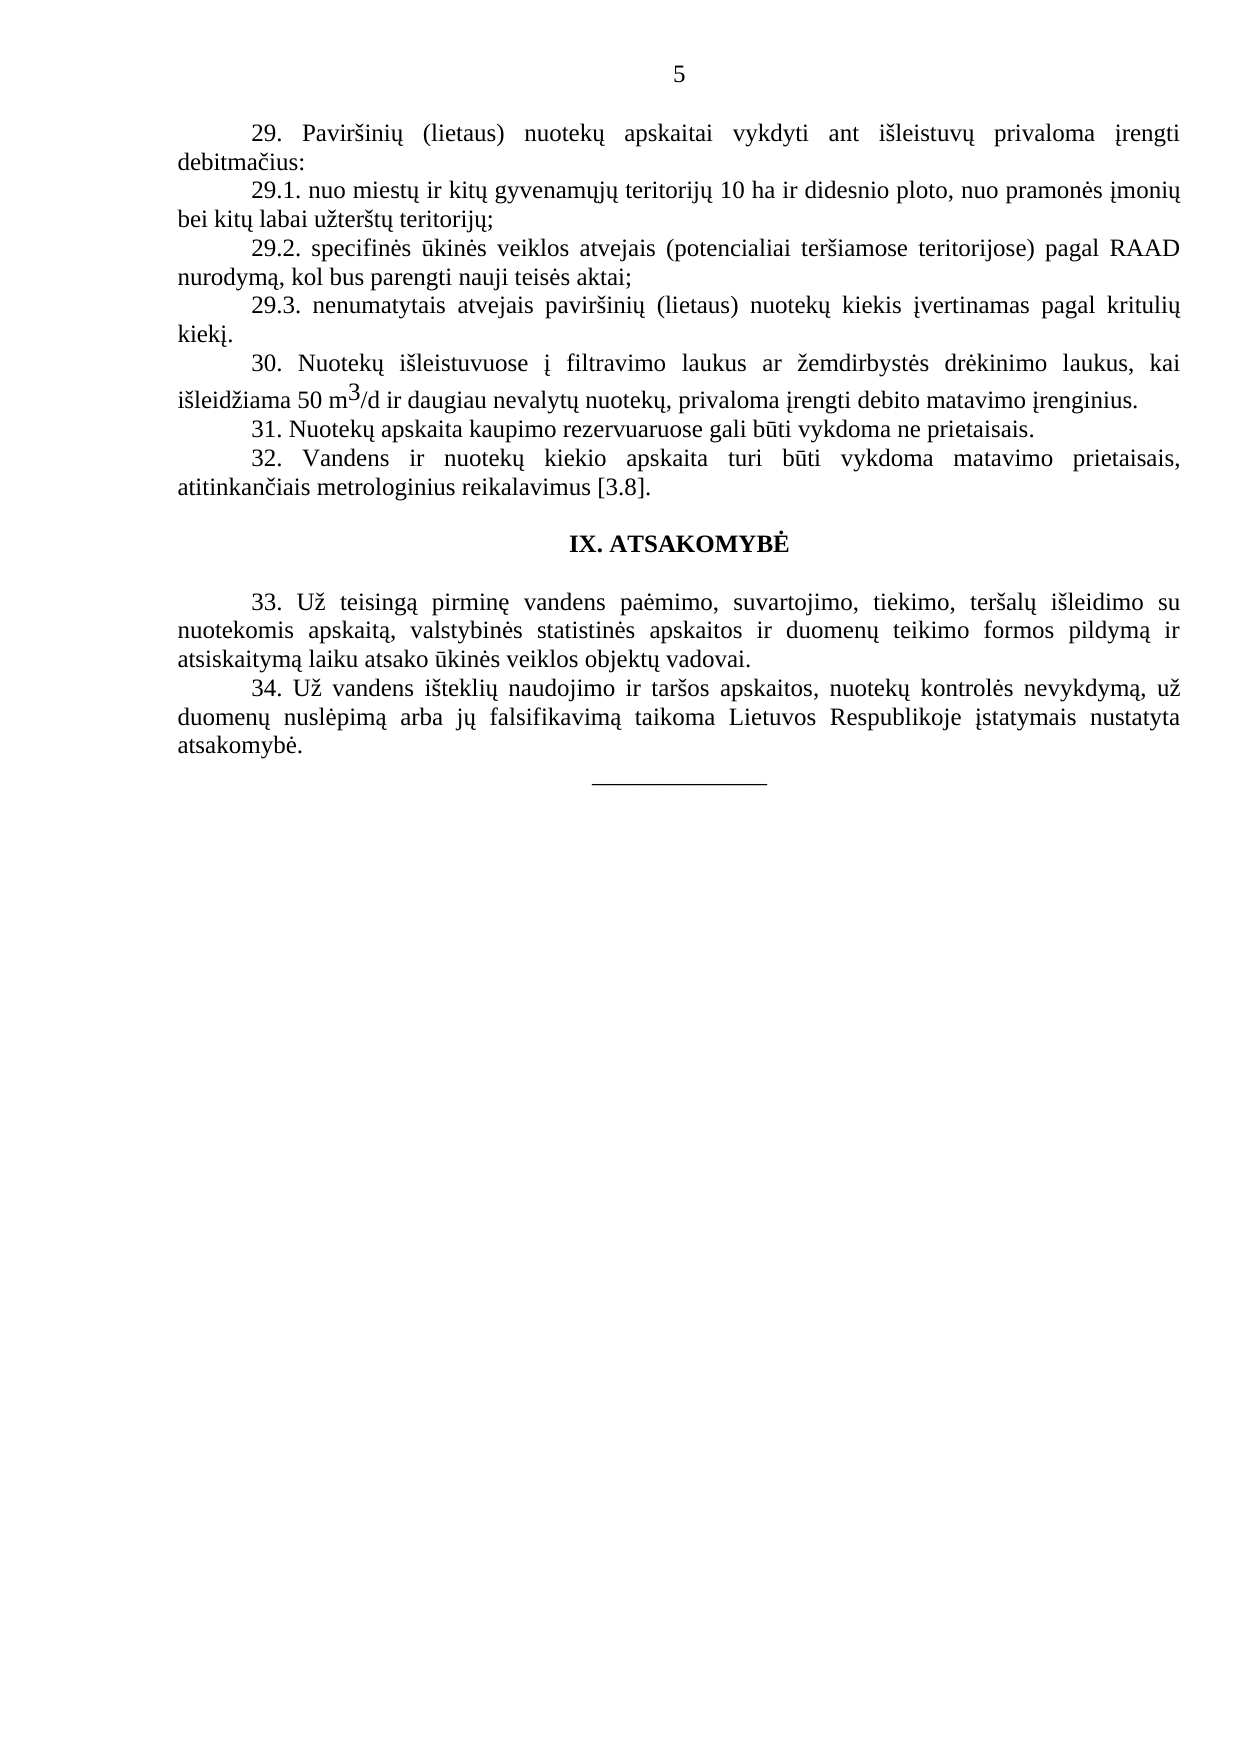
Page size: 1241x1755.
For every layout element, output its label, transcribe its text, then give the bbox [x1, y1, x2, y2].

text 29.1. nuo miestų ir kitų gyvenamųjų teritorijų 10 ha ir didesnio ploto, nuo pramonės įmonių bei kitų labai užterštų teritorijų; [177, 176, 1181, 233]
text 30. Nuotekų išleistuvuose į filtravimo laukus ar žemdirbystės drėkinimo laukus, kai išleidžiama 50 m3/d ir daugiau nevalytų nuotekų, privaloma įrengti debito matavimo įrenginius. [177, 348, 1181, 414]
text 34. Už vandens išteklių naudojimo ir taršos apskaitos, nuotekų kontrolės nevykdymą, už duomenų nuslėpimą arba jų falsifikavimą taikoma Lietuvos Respublikoje įstatymais nustatyta atsakomybė. [177, 673, 1181, 759]
text 29. Paviršinių (lietaus) nuotekų apskaitai vykdyti ant išleistuvų privaloma įrengti debitmačius: [177, 118, 1181, 176]
text 32. Vandens ir nuotekų kiekio apskaita turi būti vykdoma matavimo prietaisais, atitinkančiais metrologinius reikalavimus [3.8]. [177, 443, 1181, 500]
text 33. Už teisingą pirminę vandens paėmimo, suvartojimo, tiekimo, teršalų išleidimo su nuotekomis apskaitą, valstybinės statistinės apskaitos ir duomenų teikimo formos pildymą ir atsiskaitymą laiku atsako ūkinės veiklos objektų vadovai. [177, 587, 1181, 673]
text 31. Nuotekų apskaita kaupimo rezervuaruose gali būti vykdoma ne prietaisais. [177, 414, 1181, 443]
text 29.2. specifinės ūkinės veiklos atvejais (potencialiai teršiamose teritorijose) pagal RAAD nurodymą, kol bus parengti nauji teisės aktai; [177, 233, 1181, 291]
text IX. ATSAKOMYBĖ [177, 529, 1181, 558]
text 29.3. nenumatytais atvejais paviršinių (lietaus) nuotekų kiekis įvertinamas pagal kritulių kiekį. [177, 291, 1181, 348]
text ______________ [177, 759, 1181, 788]
